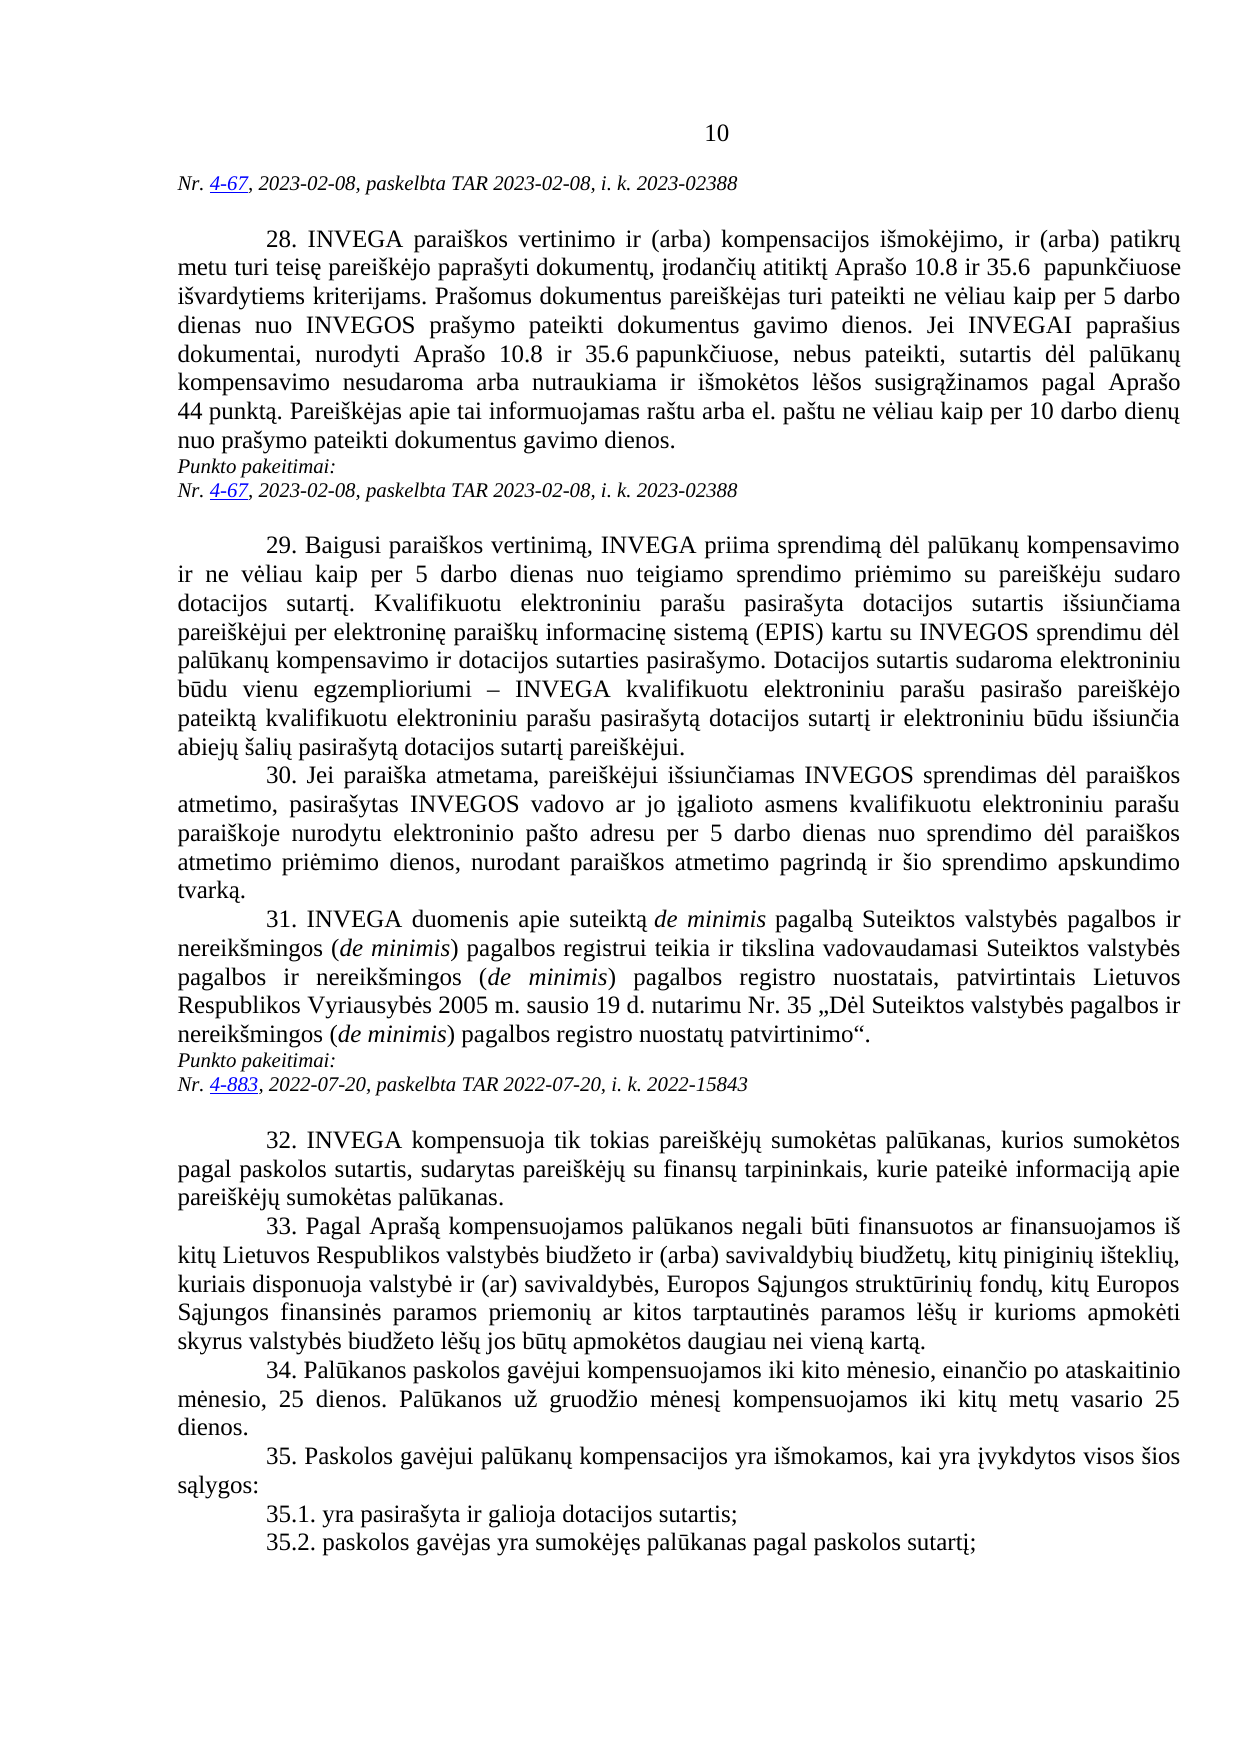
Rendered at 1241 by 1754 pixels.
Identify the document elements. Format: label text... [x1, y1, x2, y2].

text 35.2. paskolos gavėjas yra sumokėjęs palūkanas pagal paskolos sutartį; [177, 1527, 1181, 1556]
text 31. INVEGA duomenis apie suteiktą de minimis pagalbą Suteiktos valstybės pagalbos ir nereikšmingos (de minimis) pagalbos registrui teikia ir tikslina vadovaudamasi Suteiktos valstybės pagalbos ir nereikšmingos (de minimis) pagalbos registro nuostatais, patvirtintais Lietuvos Respublikos Vyriausybės 2005 m. sausio 19 d. nutarimu Nr. 35 „Dėl Suteiktos valstybės pagalbos ir nereikšmingos (de minimis) pagalbos registro nuostatų patvirtinimo“. [177, 904, 1181, 1048]
text Punkto pakeitimai: [177, 1048, 1181, 1072]
text 32. INVEGA kompensuoja tik tokias pareiškėjų sumokėtas palūkanas, kurios sumokėtos pagal paskolos sutartis, sudarytas pareiškėjų su finansų tarpininkais, kurie pateikė informaciją apie pareiškėjų sumokėtas palūkanas. [177, 1125, 1181, 1211]
text 35.1. yra pasirašyta ir galioja dotacijos sutartis; [177, 1499, 1181, 1527]
text 30. Jei paraiška atmetama, pareiškėjui išsiunčiamas INVEGOS sprendimas dėl paraiškos atmetimo, pasirašytas INVEGOS vadovo ar jo įgalioto asmens kvalifikuotu elektroniniu parašu paraiškoje nurodytu elektroninio pašto adresu per 5 darbo dienas nuo sprendimo dėl paraiškos atmetimo priėmimo dienos, nurodant paraiškos atmetimo pagrindą ir šio sprendimo apskundimo tvarką. [177, 761, 1181, 904]
text Nr. 4-67, 2023-02-08, paskelbta TAR 2023-02-08, i. k. 2023-02388 [177, 171, 1181, 195]
text Nr. 4-67, 2023-02-08, paskelbta TAR 2023-02-08, i. k. 2023-02388 [177, 478, 1181, 502]
text 28. INVEGA paraiškos vertinimo ir (arba) kompensacijos išmokėjimo, ir (arba) patikrų metu turi teisę pareiškėjo paprašyti dokumentų, įrodančių atitiktį Aprašo 10.8 ir 35.6 papunkčiuose išvardytiems kriterijams. Prašomus dokumentus pareiškėjas turi pateikti ne vėliau kaip per 5 darbo dienas nuo INVEGOS prašymo pateikti dokumentus gavimo dienos. Jei INVEGAI paprašius dokumentai, nurodyti Aprašo 10.8 ir 35.6 papunkčiuose, nebus pateikti, sutartis dėl palūkanų kompensavimo nesudaroma arba nutraukiama ir išmokėtos lėšos susigrąžinamos pagal Aprašo 44 punktą. Pareiškėjas apie tai informuojamas raštu arba el. paštu ne vėliau kaip per 10 darbo dienų nuo prašymo pateikti dokumentus gavimo dienos. [177, 224, 1181, 454]
text Punkto pakeitimai: [177, 454, 1181, 478]
text 33. Pagal Aprašą kompensuojamos palūkanos negali būti finansuotos ar finansuojamos iš kitų Lietuvos Respublikos valstybės biudžeto ir (arba) savivaldybių biudžetų, kitų piniginių išteklių, kuriais disponuoja valstybė ir (ar) savivaldybės, Europos Sąjungos struktūrinių fondų, kitų Europos Sąjungos finansinės paramos priemonių ar kitos tarptautinės paramos lėšų ir kurioms apmokėti skyrus valstybės biudžeto lėšų jos būtų apmokėtos daugiau nei vieną kartą. [177, 1211, 1181, 1355]
text 29. Baigusi paraiškos vertinimą, INVEGA priima sprendimą dėl palūkanų kompensavimo ir ne vėliau kaip per 5 darbo dienas nuo teigiamo sprendimo priėmimo su pareiškėju sudaro dotacijos sutartį. Kvalifikuotu elektroniniu parašu pasirašyta dotacijos sutartis išsiunčiama pareiškėjui per elektroninę paraiškų informacinę sistemą (EPIS) kartu su INVEGOS sprendimu dėl palūkanų kompensavimo ir dotacijos sutarties pasirašymo. Dotacijos sutartis sudaroma elektroniniu būdu vienu egzemplioriumi – INVEGA kvalifikuotu elektroniniu parašu pasirašo pareiškėjo pateiktą kvalifikuotu elektroniniu parašu pasirašytą dotacijos sutartį ir elektroniniu būdu išsiunčia abiejų šalių pasirašytą dotacijos sutartį pareiškėjui. [177, 531, 1181, 761]
text Nr. 4-883, 2022-07-20, paskelbta TAR 2022-07-20, i. k. 2022-15843 [177, 1072, 1181, 1096]
text 35. Paskolos gavėjui palūkanų kompensacijos yra išmokamos, kai yra įvykdytos visos šios sąlygos: [177, 1441, 1181, 1499]
text 34. Palūkanos paskolos gavėjui kompensuojamos iki kito mėnesio, einančio po ataskaitinio mėnesio, 25 dienos. Palūkanos už gruodžio mėnesį kompensuojamos iki kitų metų vasario 25 dienos. [177, 1355, 1181, 1441]
